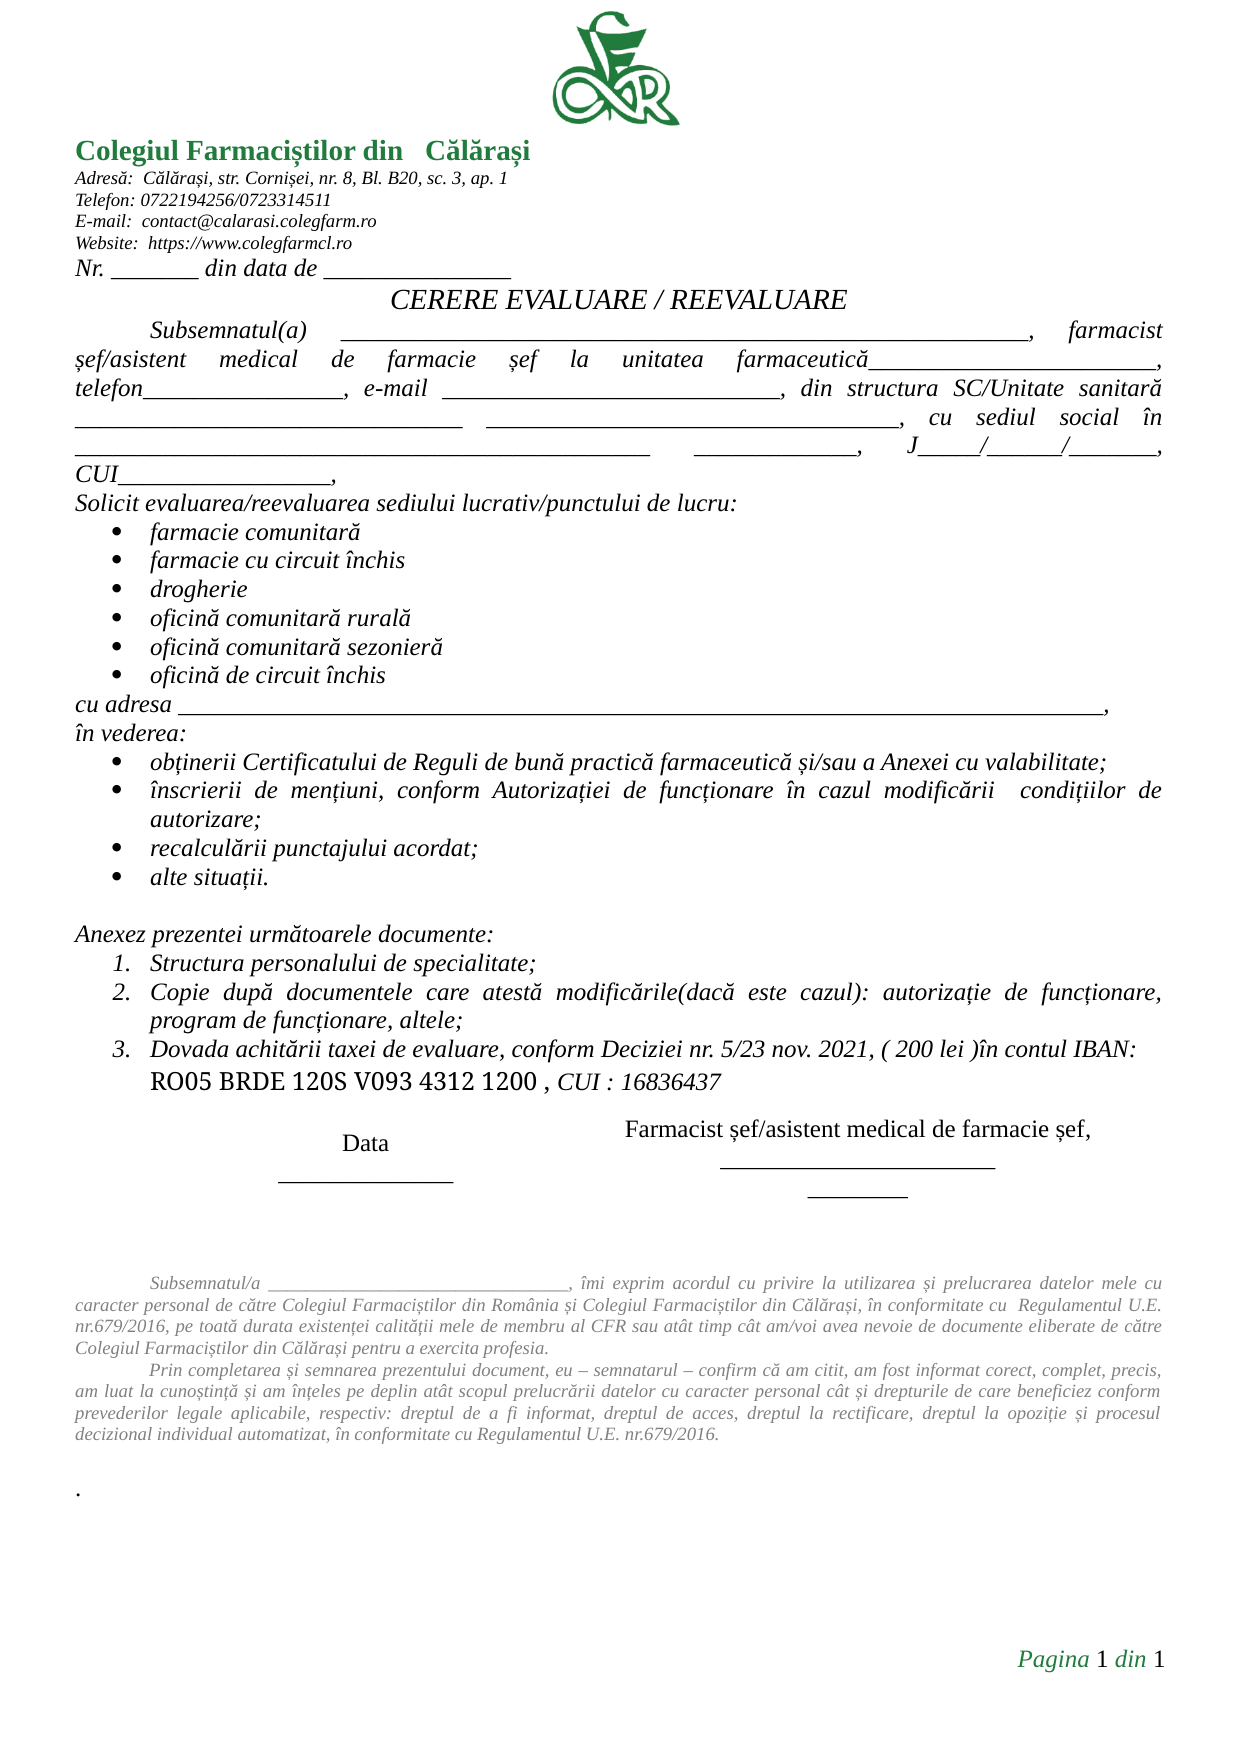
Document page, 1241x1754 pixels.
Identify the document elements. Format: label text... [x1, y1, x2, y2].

list înscrierii de mențiuni, conform Autorizației de funcționare în cazul modificării condițiilor de autorizare; [112, 776, 1165, 833]
list farmacie comunitară [112, 517, 1165, 546]
list Copie după documentele care atestă modificările(dacă este cazul): autorizație de funcționare, program de funcționare, altele; [112, 977, 1165, 1034]
list Structura personalului de specialitate; [112, 948, 1165, 977]
text Anexez prezentei următoarele documente: [75, 919, 1165, 948]
text CERERE EVALUARE / REEVALUARE [75, 282, 1165, 316]
list farmacie cu circuit închis [112, 546, 1165, 574]
text Solicit evaluarea/reevaluarea sediului lucrativ/punctului de lucru: [75, 488, 1165, 517]
picture [518, 6, 723, 134]
list oficină comunitară sezonieră [112, 632, 1165, 661]
text . [75, 1473, 1165, 1502]
text Prin completarea și semnarea prezentului document, eu – semnatarul – confirm că am citit, am fost informat corect, complet, precis, am luat la cunoștință și am înțeles pe deplin atât scopul prelucrării datelor cu caracter personal cât și drepturile de care beneficiez conform prevederilor legale aplicabile, respectiv: dreptul de a fi informat, dreptul de acces, dreptul la rectificare, dreptul la opoziție și procesul decizional individual automatizat, în conformitate cu Regulamentul U.E. nr.679/2016. [75, 1358, 1165, 1445]
text în vederea: [75, 718, 1165, 747]
table_header Data ______________ [119, 1114, 612, 1229]
list recalculării punctajului acordat; [112, 833, 1165, 862]
list Dovada achitării taxei de evaluare, conform Deciziei nr. 5/23 nov. 2021, ( 200 lei )în contul IBAN: [112, 1034, 1165, 1063]
list RO05 BRDE 120S V093 4312 1200 , CUI : 16836437 [112, 1063, 1165, 1097]
list obținerii Certificatului de Reguli de bună practică farmaceutică și/sau a Anexei cu valabilitate; [112, 747, 1165, 776]
list drogherie [112, 574, 1165, 603]
list oficină de circuit închis [112, 661, 1165, 689]
text cu adresa __________________________________________________________________________, [75, 689, 1165, 718]
text Nr. _______ din data de _______________ [75, 253, 1165, 282]
text Subsemnatul/a ________________________________, îmi exprim acordul cu privire la utilizarea și prelucrarea datelor mele cu caracter personal de către Colegiul Farmaciștilor din România și Colegiul Farmaciștilor din Călărași, în conformitate cu Regulamentul U.E. nr.679/2016, pe toată durata existenței calității mele de membru al CFR sau atât timp cât am/voi avea nevoie de documente eliberate de către Colegiul Farmaciștilor din Călărași pentru a exercita profesia. [75, 1272, 1165, 1358]
text Subsemnatul(a) _______________________________________________________, farmacist șef/asistent medical de farmacie șef la unitatea farmaceutică_______________________, telefon________________, e-mail ___________________________, din structura SC/Unitate sanitară _______________________________ _________________________________, cu sediul social în ______________________________________________ _____________, J_____/______/_______, CUI_________________, [75, 316, 1165, 488]
list oficină comunitară rurală [112, 603, 1165, 632]
table_header Farmacist șef/asistent medical de farmacie șef, ______________________ ________ [612, 1114, 1104, 1229]
list alte situații. [112, 862, 1165, 891]
